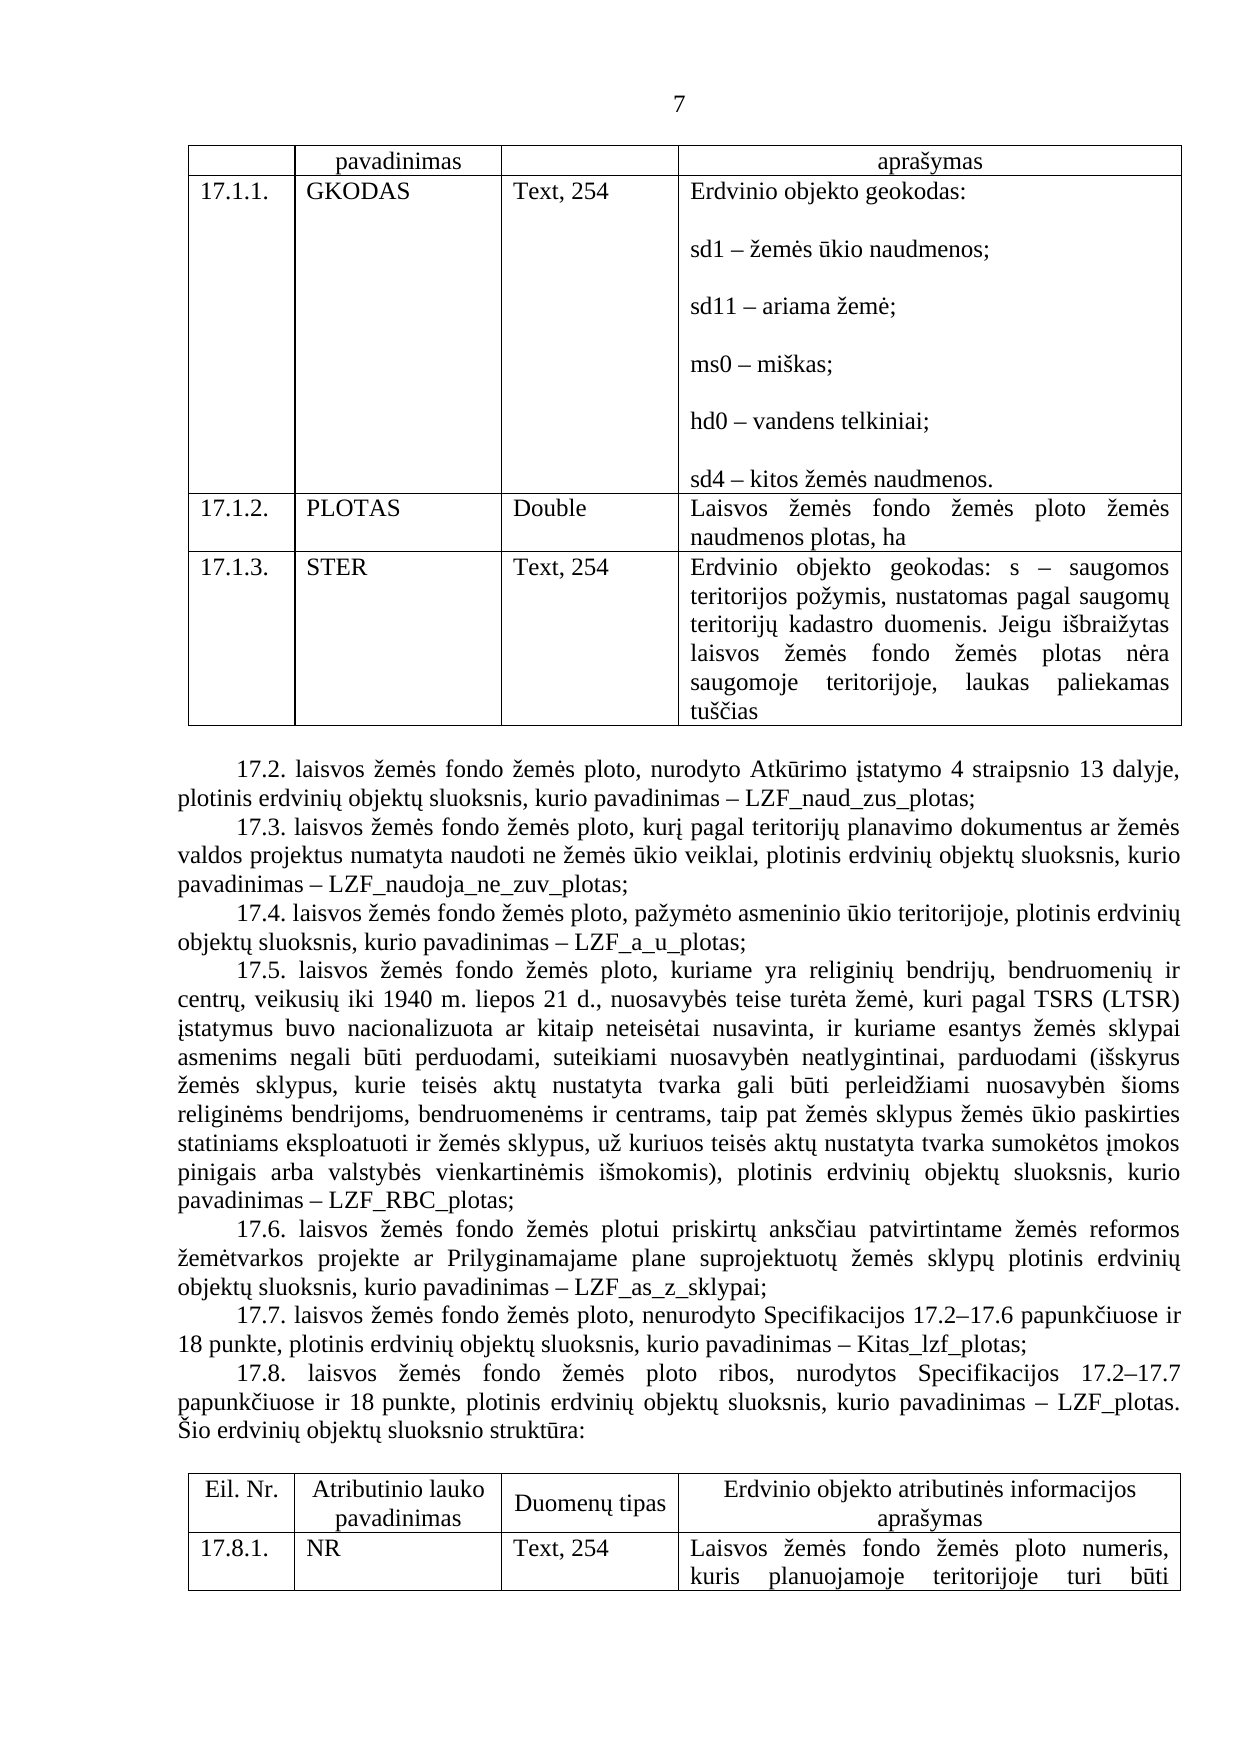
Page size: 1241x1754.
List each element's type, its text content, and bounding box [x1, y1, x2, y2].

table_header pavadinimas [296, 146, 501, 175]
table_header Eil. Nr. [189, 1474, 294, 1532]
table_cell NR [295, 1533, 501, 1590]
table_header Duomenų tipas [502, 1474, 678, 1532]
table_header aprašymas [679, 146, 1181, 175]
table_cell 17.1.1. [189, 176, 294, 492]
table_header [189, 146, 294, 175]
table_header Erdvinio objekto atributinės informacijos aprašymas [679, 1474, 1180, 1532]
table_cell Text, 254 [502, 1533, 678, 1590]
text 17.7. laisvos žemės fondo žemės ploto, nenurodyto Specifikacijos 17.2–17.6 papunkčiuose ir 18 punkte, plotinis erdvinių objektų sluoksnis, kurio pavadinimas – Kitas_lzf_plotas; [177, 1301, 1181, 1358]
table_cell GKODAS [296, 176, 501, 492]
text 17.5. laisvos žemės fondo žemės ploto, kuriame yra religinių bendrijų, bendruomenių ir centrų, veikusių iki 1940 m. liepos 21 d., nuosavybės teise turėta žemė, kuri pagal TSRS (LTSR) įstatymus buvo nacionalizuota ar kitaip neteisėtai nusavinta, ir kuriame esantys žemės sklypai asmenims negali būti perduodami, suteikiami nuosavybėn neatlygintinai, parduodami (išskyrus žemės sklypus, kurie teisės aktų nustatyta tvarka gali būti perleidžiami nuosavybėn šioms religinėms bendrijoms, bendruomenėms ir centrams, taip pat žemės sklypus žemės ūkio paskirties statiniams eksploatuoti ir žemės sklypus, už kuriuos teisės aktų nustatyta tvarka sumokėtos įmokos pinigais arba valstybės vienkartinėmis išmokomis), plotinis erdvinių objektų sluoksnis, kurio pavadinimas – LZF_RBC_plotas; [177, 956, 1181, 1214]
table_cell Erdvinio objekto geokodas: sd1 – žemės ūkio naudmenos; sd11 – ariama žemė; ms0 – miškas; hd0 – vandens telkiniai; sd4 – kitos žemės naudmenos. [679, 176, 1181, 492]
text 17.2. laisvos žemės fondo žemės ploto, nurodyto Atkūrimo įstatymo 4 straipsnio 13 dalyje, plotinis erdvinių objektų sluoksnis, kurio pavadinimas – LZF_naud_zus_plotas; [177, 754, 1181, 812]
table_header Atributinio lauko pavadinimas [295, 1474, 501, 1532]
table_cell PLOTAS [296, 494, 501, 551]
text 17.4. laisvos žemės fondo žemės ploto, pažymėto asmeninio ūkio teritorijoje, plotinis erdvinių objektų sluoksnis, kurio pavadinimas – LZF_a_u_plotas; [177, 898, 1181, 956]
table_cell STER [296, 552, 501, 724]
text 17.8. laisvos žemės fondo žemės ploto ribos, nurodytos Specifikacijos 17.2–17.7 papunkčiuose ir 18 punkte, plotinis erdvinių objektų sluoksnis, kurio pavadinimas – LZF_plotas. Šio erdvinių objektų sluoksnio struktūra: [177, 1358, 1181, 1444]
table_cell Laisvos žemės fondo žemės ploto numeris, kuris planuojamoje teritorijoje turi būti [679, 1533, 1180, 1590]
table_cell 17.1.2. [189, 494, 294, 551]
table_cell Text, 254 [502, 176, 678, 492]
table_cell Double [502, 494, 678, 551]
text 17.3. laisvos žemės fondo žemės ploto, kurį pagal teritorijų planavimo dokumentus ar žemės valdos projektus numatyta naudoti ne žemės ūkio veiklai, plotinis erdvinių objektų sluoksnis, kurio pavadinimas – LZF_naudoja_ne_zuv_plotas; [177, 812, 1181, 898]
text 17.6. laisvos žemės fondo žemės plotui priskirtų anksčiau patvirtintame žemės reformos žemėtvarkos projekte ar Prilyginamajame plane suprojektuotų žemės sklypų plotinis erdvinių objektų sluoksnis, kurio pavadinimas – LZF_as_z_sklypai; [177, 1214, 1181, 1301]
table_cell Erdvinio objekto geokodas: s – saugomos teritorijos požymis, nustatomas pagal saugomų teritorijų kadastro duomenis. Jeigu išbraižytas laisvos žemės fondo žemės plotas nėra saugomoje teritorijoje, laukas paliekamas tuščias [679, 552, 1181, 724]
table_cell 17.1.3. [189, 552, 294, 724]
table_cell Text, 254 [502, 552, 678, 724]
table_cell 17.8.1. [189, 1533, 294, 1590]
table_header [502, 146, 678, 175]
table_cell Laisvos žemės fondo žemės ploto žemės naudmenos plotas, ha [679, 494, 1181, 551]
